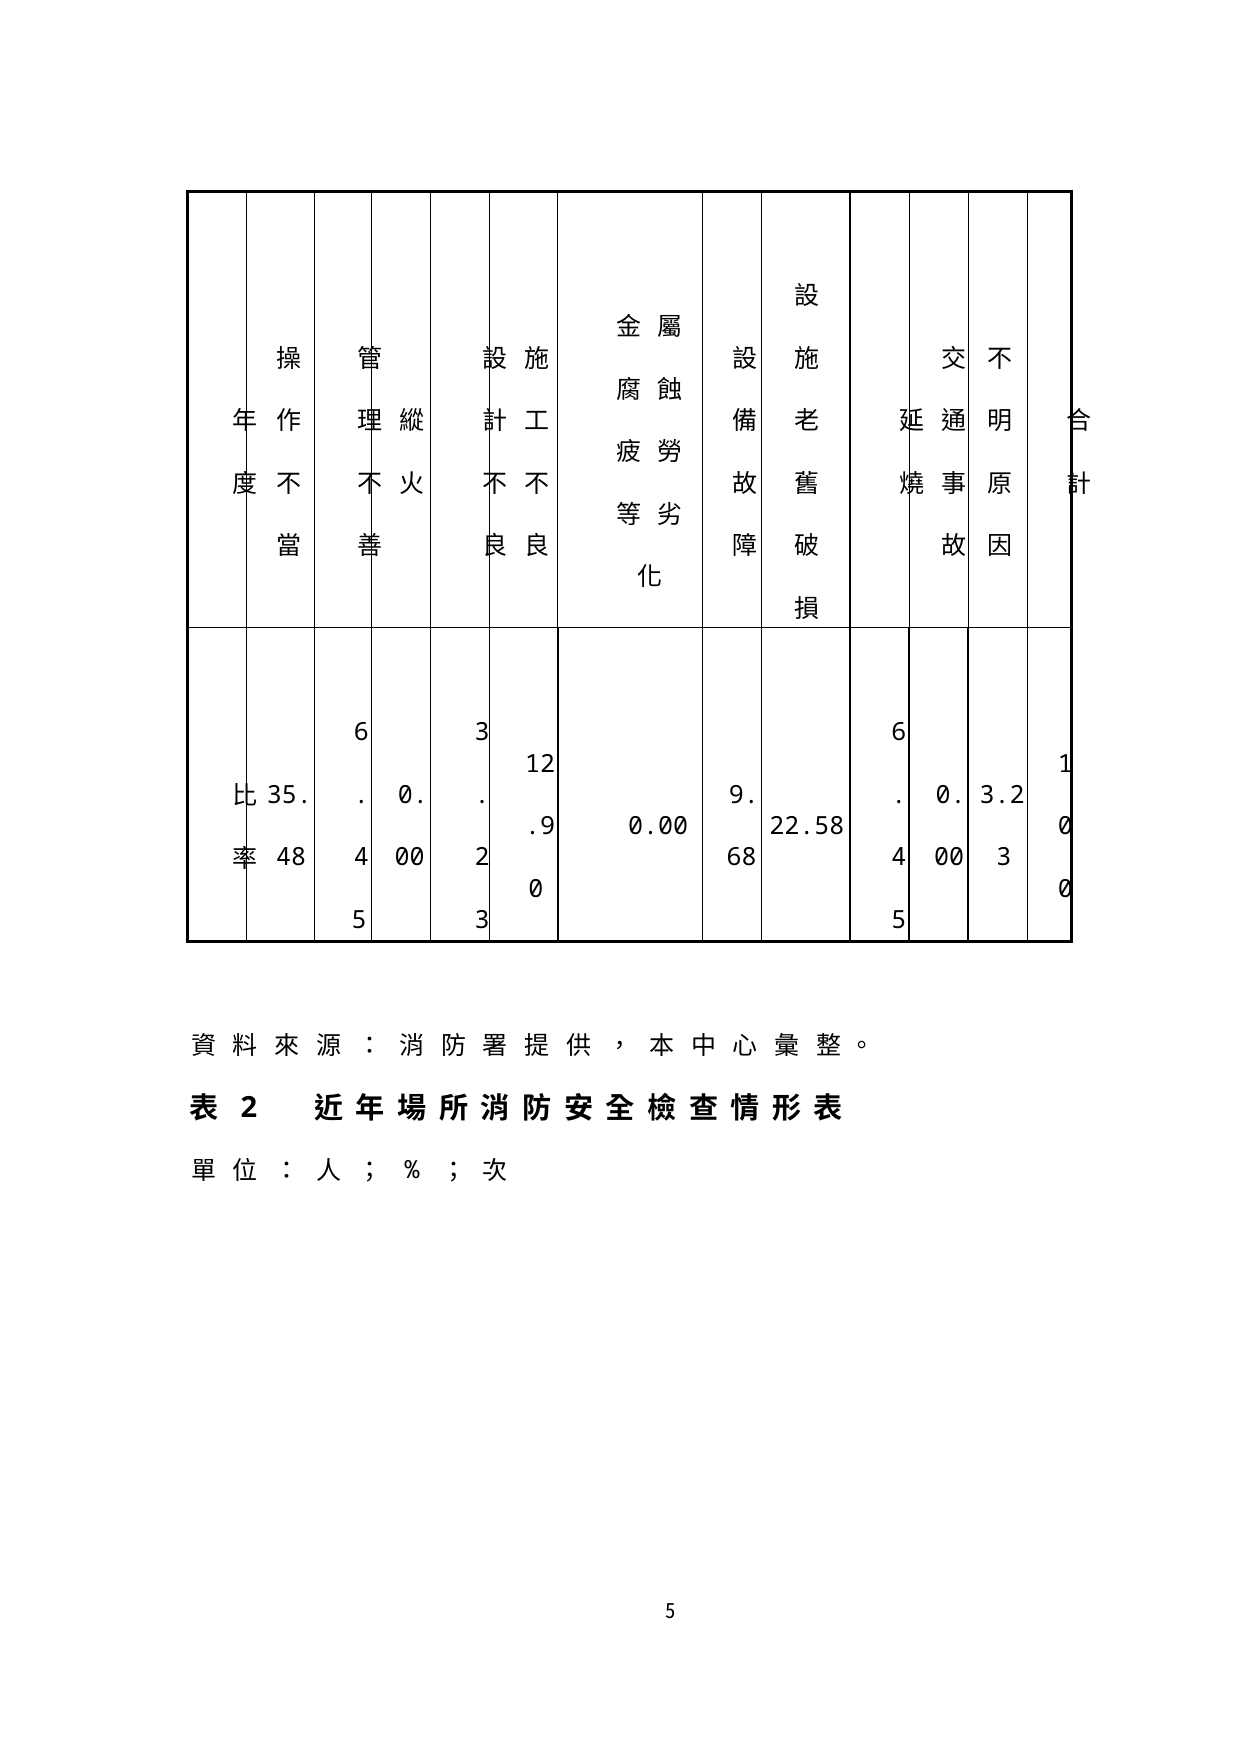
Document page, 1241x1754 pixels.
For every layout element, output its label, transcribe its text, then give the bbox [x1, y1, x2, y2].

table_cell 比率 [189, 628, 246, 939]
text 表2 近年場所消防安全檢查情形表 單位：人；%；次 [183, 1064, 1209, 1189]
table_cell 0.00 [559, 628, 702, 939]
table_header 設計不良 [431, 193, 489, 627]
table_header 縱火 [372, 193, 430, 627]
table_header 金屬腐蝕疲勞等劣化 [558, 193, 702, 627]
table_cell 0.00 [910, 628, 967, 939]
table_header 年度 [189, 193, 246, 627]
table_cell 12.90 [490, 628, 557, 939]
table_cell 9.68 [703, 628, 761, 939]
table_header 操作不當 [247, 193, 314, 627]
table_cell 6.45 [851, 628, 908, 939]
table_header 不明原因 [969, 193, 1027, 627]
table_header 管理不善 [315, 193, 371, 627]
table_header 設施老舊破損 [762, 193, 849, 627]
table_cell 100 [1028, 628, 1070, 939]
table_cell 35.48 [247, 628, 314, 939]
table_cell 0.00 [372, 628, 430, 939]
text 資料來源：消防署提供，本中心彙整。 [183, 1002, 1058, 1064]
table_header 延燒 [851, 193, 909, 627]
table_cell 22.58 [762, 628, 849, 939]
table_header 交通事故 [910, 193, 968, 627]
table_header 施工不良 [490, 193, 557, 627]
table_header 設備故障 [703, 193, 761, 627]
table_cell 3.23 [969, 628, 1027, 939]
table_cell 6.45 [315, 628, 371, 939]
table_header 合計 [1028, 193, 1070, 627]
table_cell 3.23 [431, 628, 489, 939]
